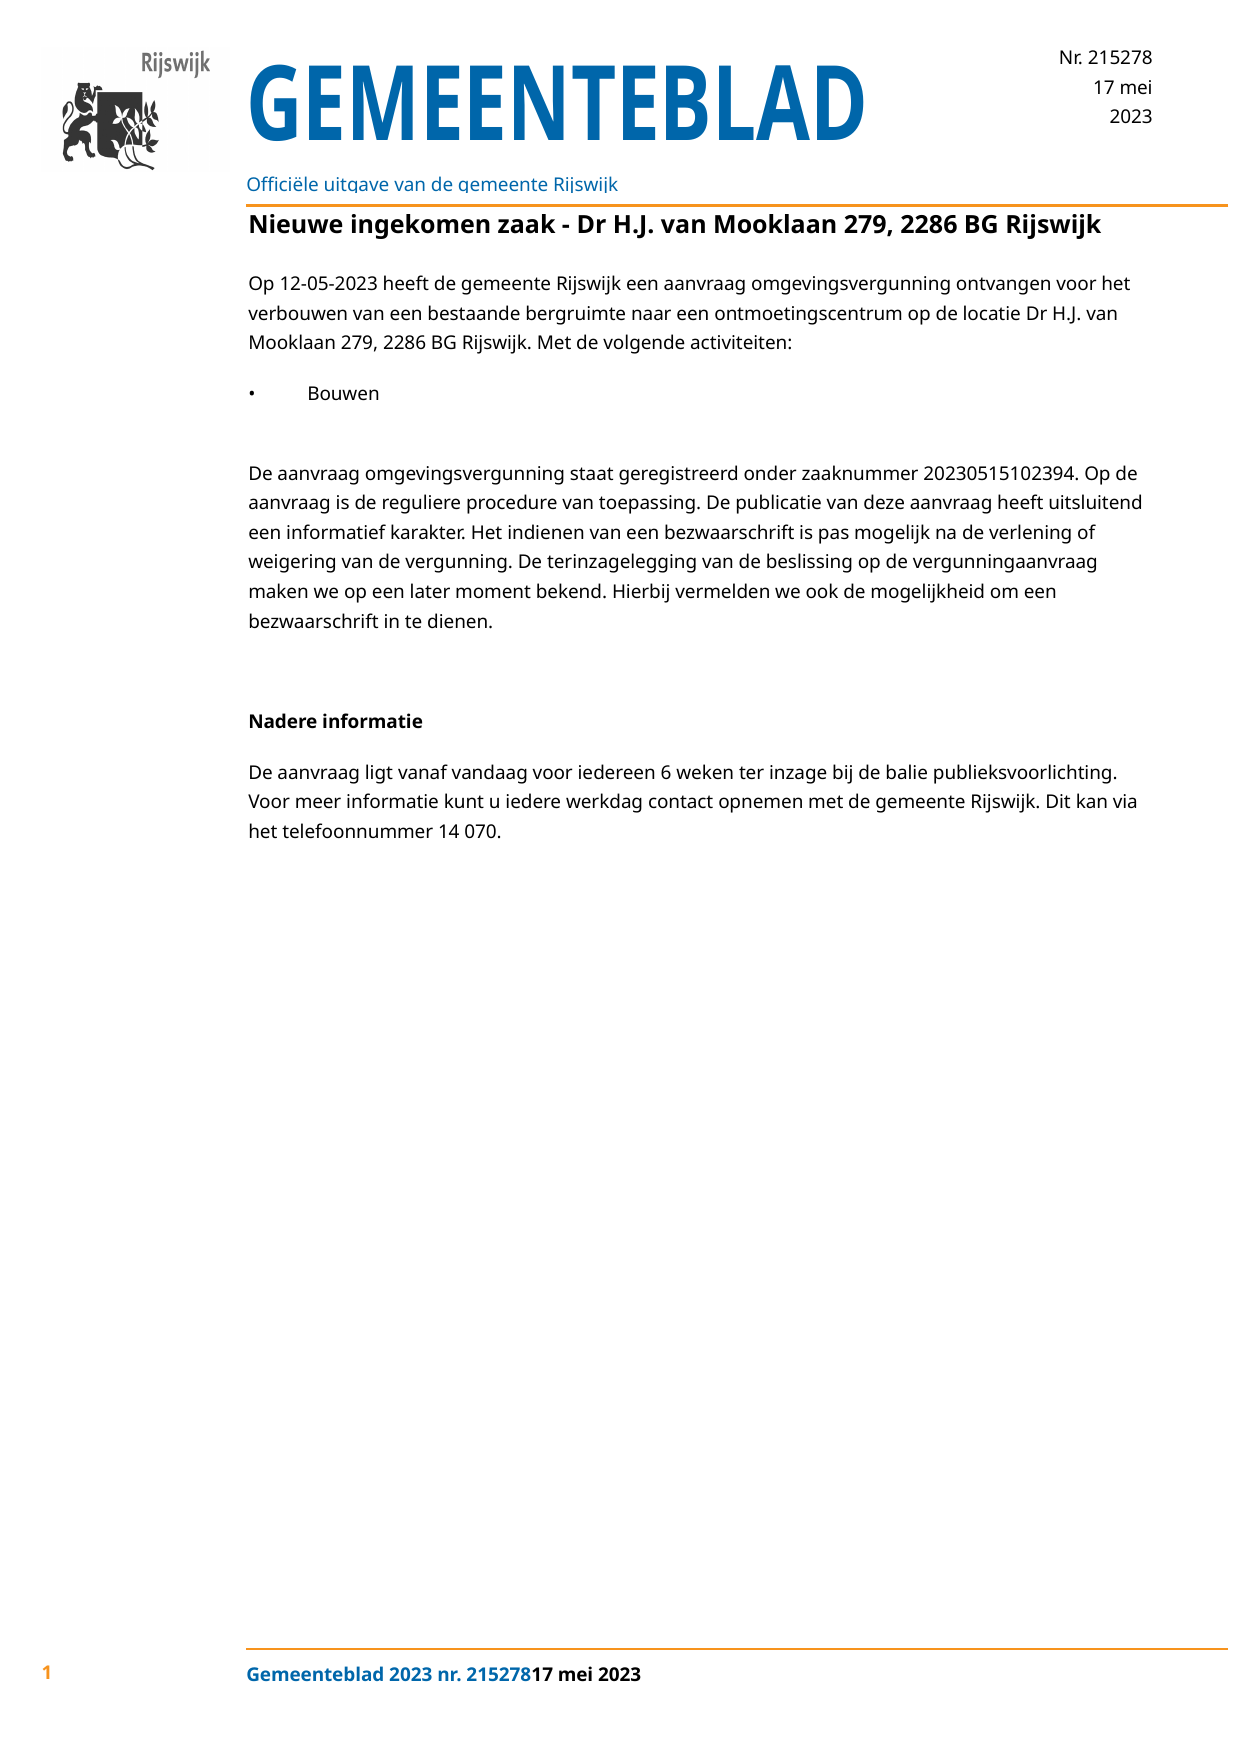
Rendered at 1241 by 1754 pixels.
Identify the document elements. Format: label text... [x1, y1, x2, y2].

text Op 12-05-2023 heeft de gemeente Rijswijk een aanvraag omgevingsvergunning ontvangen voor het verbouwen van een bestaande bergruimte naar een ontmoetingscentrum op de locatie Dr H.J. van Mooklaan 279, 2286 BG Rijswijk. Met de volgende activiteiten: [248, 270, 1152, 355]
list Bouwen [248, 380, 1152, 406]
text Nieuwe ingekomen zaak - Dr H.J. van Mooklaan 279, 2286 BG Rijswijk [248, 207, 1152, 241]
text Nadere informatie [248, 709, 1152, 734]
text De aanvraag ligt vanaf vandaag voor iedereen 6 weken ter inzage bij de balie publieksvoorlichting. Voor meer informatie kunt u iedere werkdag contact opnemen met de gemeente Rijswijk. Dit kan via het telefoonnummer 14 070. [248, 759, 1152, 844]
picture [41, 47, 231, 172]
text De aanvraag omgevingsvergunning staat geregistreerd onder zaaknummer 20230515102394. Op de aanvraag is de reguliere procedure van toepassing. De publicatie van deze aanvraag heeft uitsluitend een informatief karakter. Het indienen van een bezwaarschrift is pas mogelijk na de verlening of weigering van de vergunning. De terinzagelegging van de beslissing op de vergunningaanvraag maken we op een later moment bekend. Hierbij vermelden we ook de mogelijkheid om een bezwaarschrift in te dienen. [248, 460, 1152, 633]
